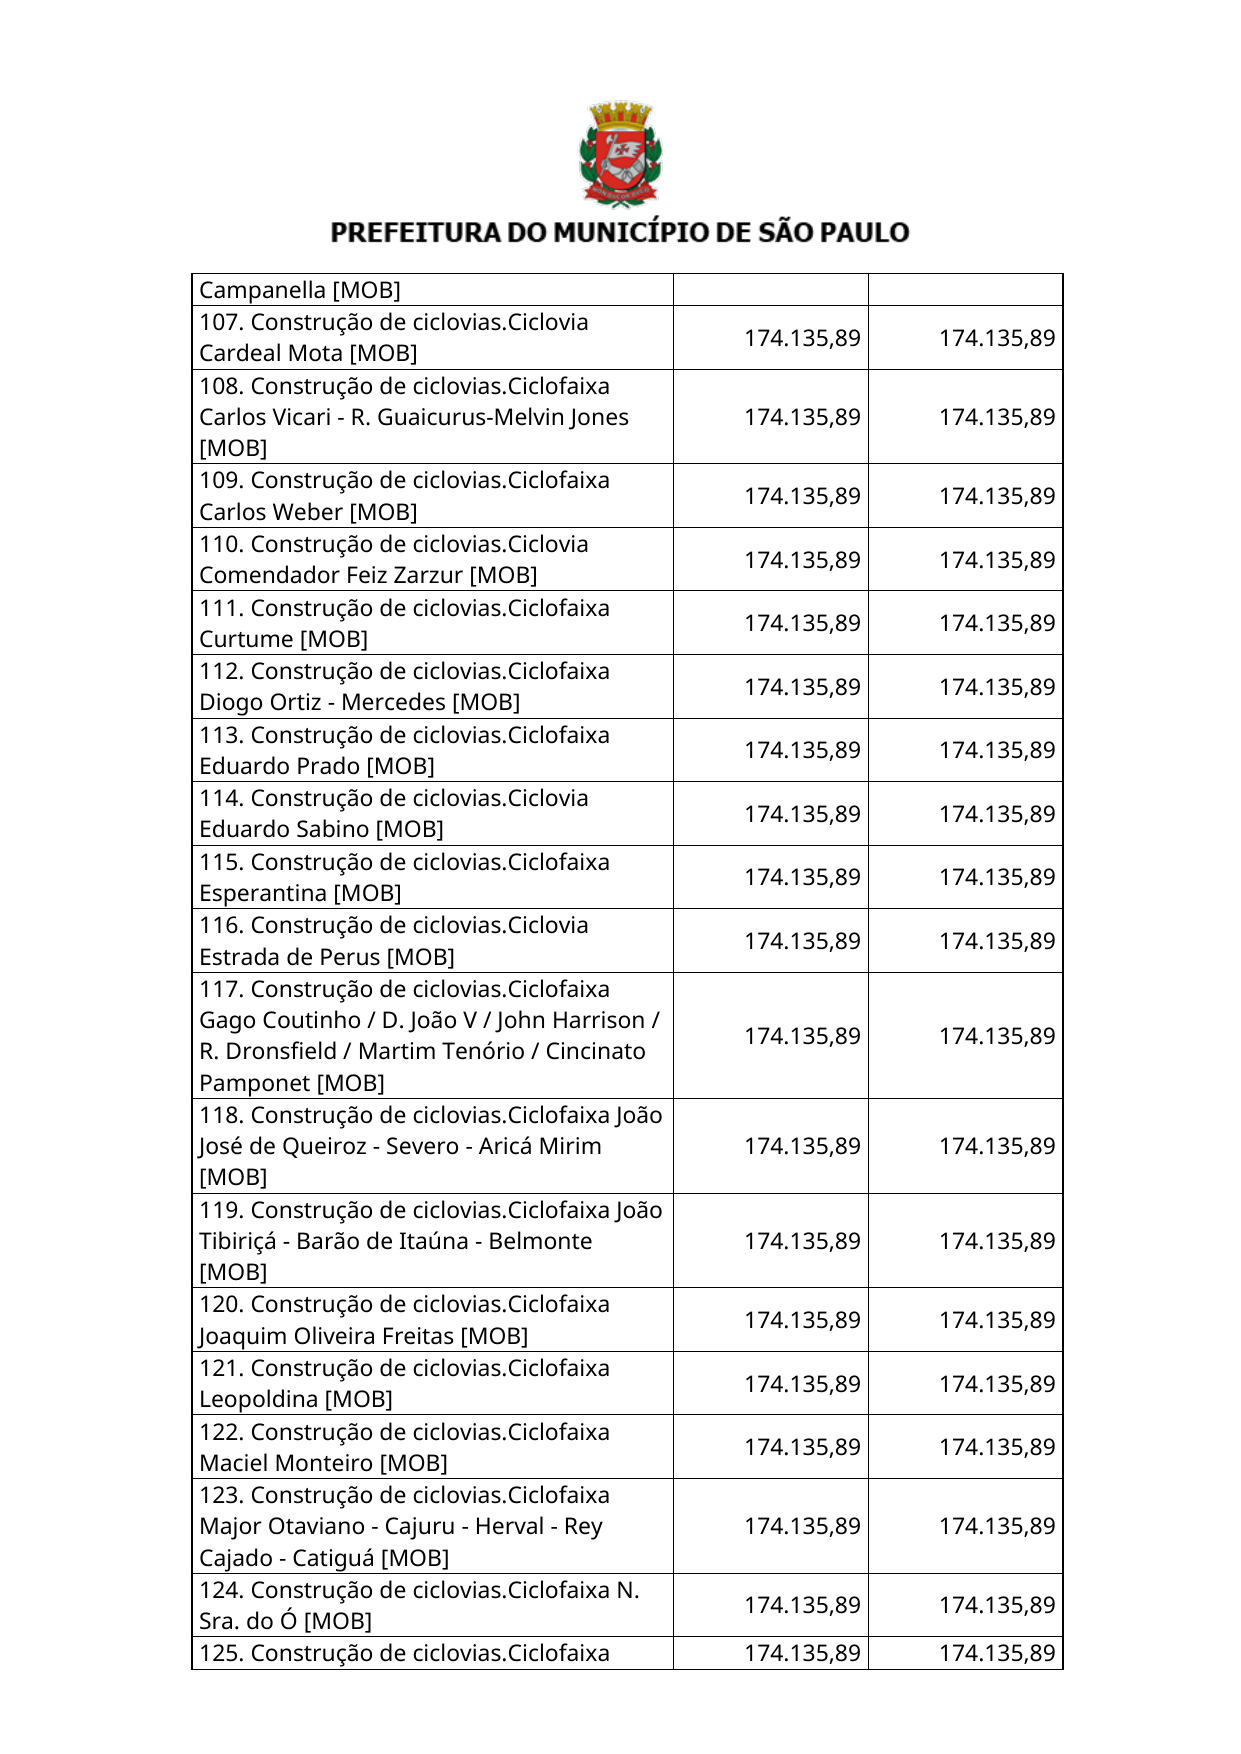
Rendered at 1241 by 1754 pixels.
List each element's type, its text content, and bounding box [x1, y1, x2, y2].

table_cell 108. Construção de ciclovias.Ciclofaixa Carlos Vicari - R. Guaicurus-Melvin Jones [MOB] [193, 370, 673, 463]
table_cell 118. Construção de ciclovias.Ciclofaixa João José de Queiroz - Severo - Aricá Mirim [MOB] [193, 1099, 673, 1192]
table_cell [177, 369, 191, 463]
table_cell 174.135,89 [869, 464, 1062, 527]
table_cell 174.135,89 [674, 973, 868, 1098]
table_cell 174.135,89 [869, 528, 1062, 590]
table_cell 174.135,89 [674, 1288, 868, 1351]
table_cell 174.135,89 [869, 370, 1062, 463]
table_cell 174.135,89 [674, 782, 868, 844]
table_cell 110. Construção de ciclovias.Ciclovia Comendador Feiz Zarzur [MOB] [193, 528, 673, 590]
table_cell [177, 1414, 191, 1478]
table_cell 111. Construção de ciclovias.Ciclofaixa Curtume [MOB] [193, 591, 673, 654]
table_cell 174.135,89 [674, 591, 868, 654]
table_cell 174.135,89 [674, 1194, 868, 1287]
table_cell 120. Construção de ciclovias.Ciclofaixa Joaquim Oliveira Freitas [MOB] [193, 1288, 673, 1351]
table_cell [177, 1098, 191, 1192]
table_cell [869, 274, 1062, 305]
table_cell [177, 1287, 191, 1351]
table_cell 174.135,89 [869, 1415, 1062, 1478]
table_cell 107. Construção de ciclovias.Ciclovia Cardeal Mota [MOB] [193, 306, 673, 368]
table_cell [177, 908, 191, 972]
table_cell [177, 527, 191, 590]
table_cell 125. Construção de ciclovias.Ciclofaixa [193, 1637, 673, 1668]
table_cell 117. Construção de ciclovias.Ciclofaixa Gago Coutinho / D. João V / John Harrison / R. Dronsfield / Martim Tenório / Cincinato Pamponet [MOB] [193, 973, 673, 1098]
table_cell [177, 1351, 191, 1414]
table_cell 174.135,89 [869, 1288, 1062, 1351]
table_cell [177, 273, 191, 305]
table_cell 122. Construção de ciclovias.Ciclofaixa Maciel Monteiro [MOB] [193, 1415, 673, 1478]
table_cell 174.135,89 [674, 528, 868, 590]
table_cell 119. Construção de ciclovias.Ciclofaixa João Tibiriçá - Barão de Itaúna - Belmonte [MOB] [193, 1194, 673, 1287]
table_cell 174.135,89 [869, 973, 1062, 1098]
table_cell 174.135,89 [869, 306, 1062, 368]
table_cell 123. Construção de ciclovias.Ciclofaixa Major Otaviano - Cajuru - Herval - Rey Cajado - Catiguá [MOB] [193, 1479, 673, 1573]
table_cell 174.135,89 [674, 306, 868, 368]
table_cell 174.135,89 [674, 1352, 868, 1414]
table_cell 116. Construção de ciclovias.Ciclovia Estrada de Perus [MOB] [193, 909, 673, 972]
table_cell 174.135,89 [869, 719, 1062, 781]
table_cell 113. Construção de ciclovias.Ciclofaixa Eduardo Prado [MOB] [193, 719, 673, 781]
table_cell 174.135,89 [674, 909, 868, 972]
table_cell 174.135,89 [674, 655, 868, 717]
table_cell [177, 1636, 191, 1668]
table_cell [177, 1478, 191, 1573]
table_cell 174.135,89 [869, 1637, 1062, 1668]
table_cell 174.135,89 [674, 719, 868, 781]
table_cell 174.135,89 [674, 1415, 868, 1478]
table_cell 174.135,89 [674, 464, 868, 527]
table_cell 174.135,89 [869, 1574, 1062, 1636]
table_cell [177, 972, 191, 1098]
table_cell 174.135,89 [869, 909, 1062, 972]
table_cell 174.135,89 [674, 370, 868, 463]
table_cell [177, 305, 191, 368]
table_cell 174.135,89 [674, 1637, 868, 1668]
table_cell [177, 781, 191, 844]
table_cell 112. Construção de ciclovias.Ciclofaixa Diogo Ortiz - Mercedes [MOB] [193, 655, 673, 717]
table_cell 109. Construção de ciclovias.Ciclofaixa Carlos Weber [MOB] [193, 464, 673, 527]
table_cell 174.135,89 [869, 655, 1062, 717]
table_cell 174.135,89 [674, 1099, 868, 1192]
table_cell 174.135,89 [674, 846, 868, 908]
table_cell 115. Construção de ciclovias.Ciclofaixa Esperantina [MOB] [193, 846, 673, 908]
table_cell [177, 718, 191, 781]
table_cell 114. Construção de ciclovias.Ciclovia Eduardo Sabino [MOB] [193, 782, 673, 844]
table_cell [674, 274, 868, 305]
table_cell [177, 1573, 191, 1636]
table_cell 121. Construção de ciclovias.Ciclofaixa Leopoldina [MOB] [193, 1352, 673, 1414]
table_cell [177, 1193, 191, 1287]
table_cell 174.135,89 [674, 1479, 868, 1573]
table_cell 124. Construção de ciclovias.Ciclofaixa N. Sra. do Ó [MOB] [193, 1574, 673, 1636]
table_cell [177, 463, 191, 527]
table_cell 174.135,89 [869, 1352, 1062, 1414]
table_cell 174.135,89 [869, 1479, 1062, 1573]
table_cell 174.135,89 [869, 591, 1062, 654]
table_cell [177, 590, 191, 654]
table_cell 174.135,89 [869, 846, 1062, 908]
table_cell 174.135,89 [674, 1574, 868, 1636]
table_cell [177, 845, 191, 908]
table_cell 174.135,89 [869, 1099, 1062, 1192]
table_cell 174.135,89 [869, 782, 1062, 844]
table_cell Campanella [MOB] [193, 274, 673, 305]
table_cell [177, 654, 191, 717]
table_cell 174.135,89 [869, 1194, 1062, 1287]
